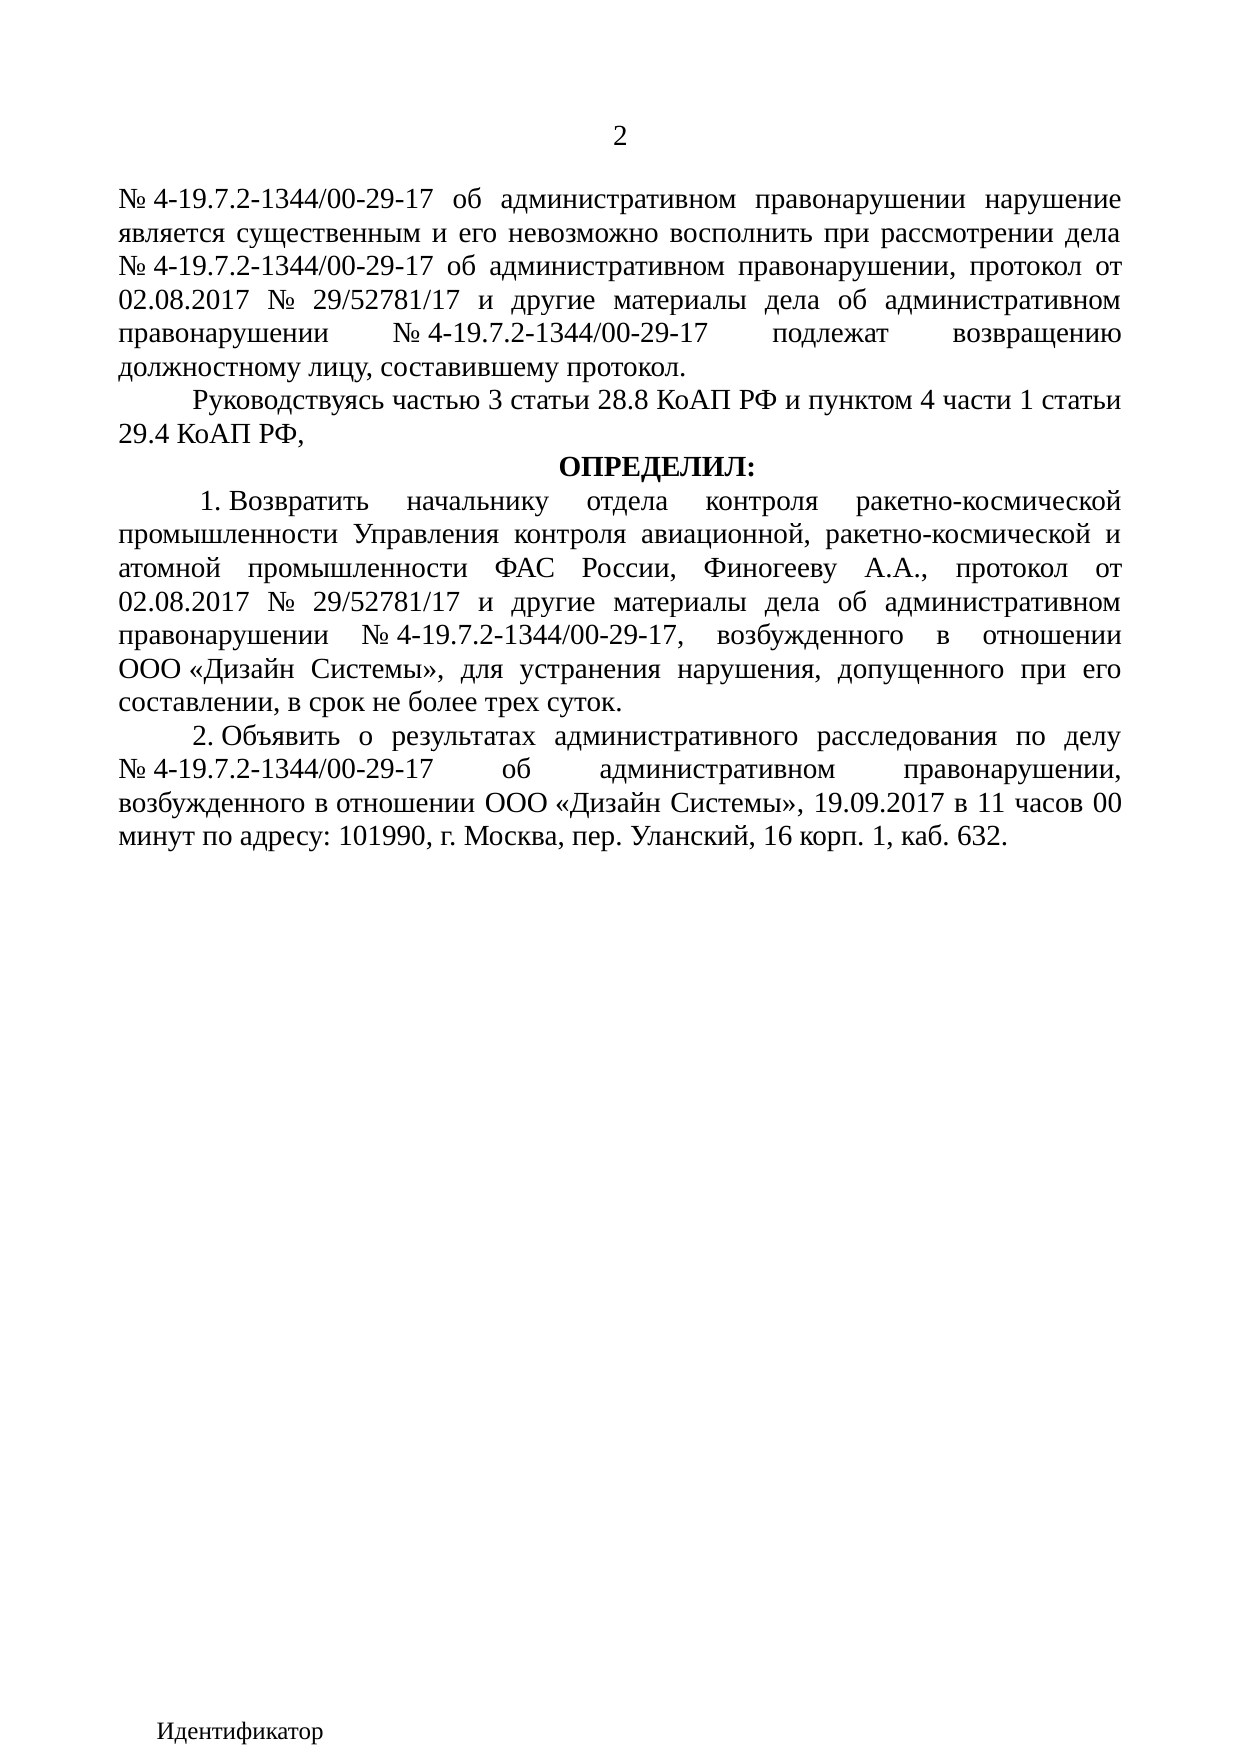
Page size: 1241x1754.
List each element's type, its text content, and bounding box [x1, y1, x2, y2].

text № 4-19.7.2-1344/00-29-17 об административном правонарушении нарушение является существенным и его невозможно восполнить при рассмотрении дела № 4-19.7.2-1344/00-29-17 об административном правонарушении, протокол от 02.08.2017 № 29/52781/17 и другие материалы дела об административном правонарушении № 4-19.7.2-1344/00-29-17 подлежат возвращению должностному лицу, составившему протокол. [118, 181, 1122, 382]
text ОПРЕДЕЛИЛ: [118, 449, 1122, 483]
text 2. Объявить о результатах административного расследования по делу № 4-19.7.2-1344/00-29-17 об административном правонарушении, возбужденного в отношении ООО «Дизайн Системы», 19.09.2017 в 11 часов 00 минут по адресу: 101990, г. Москва, пер. Уланский, 16 корп. 1, каб. 632. [118, 718, 1122, 852]
text 1. Возвратить начальнику отдела контроля ракетно-космической промышленности Управления контроля авиационной, ракетно-космической и атомной промышленности ФАС России, Финогееву А.А., протокол от 02.08.2017 № 29/52781/17 и другие материалы дела об административном правонарушении № 4-19.7.2-1344/00-29-17, возбужденного в отношении ООО «Дизайн Системы», для устранения нарушения, допущенного при его составлении, в срок не более трех суток. [118, 483, 1122, 718]
text Руководствуясь частью 3 статьи 28.8 КоАП РФ и пунктом 4 части 1 статьи 29.4 КоАП РФ, [118, 382, 1122, 449]
